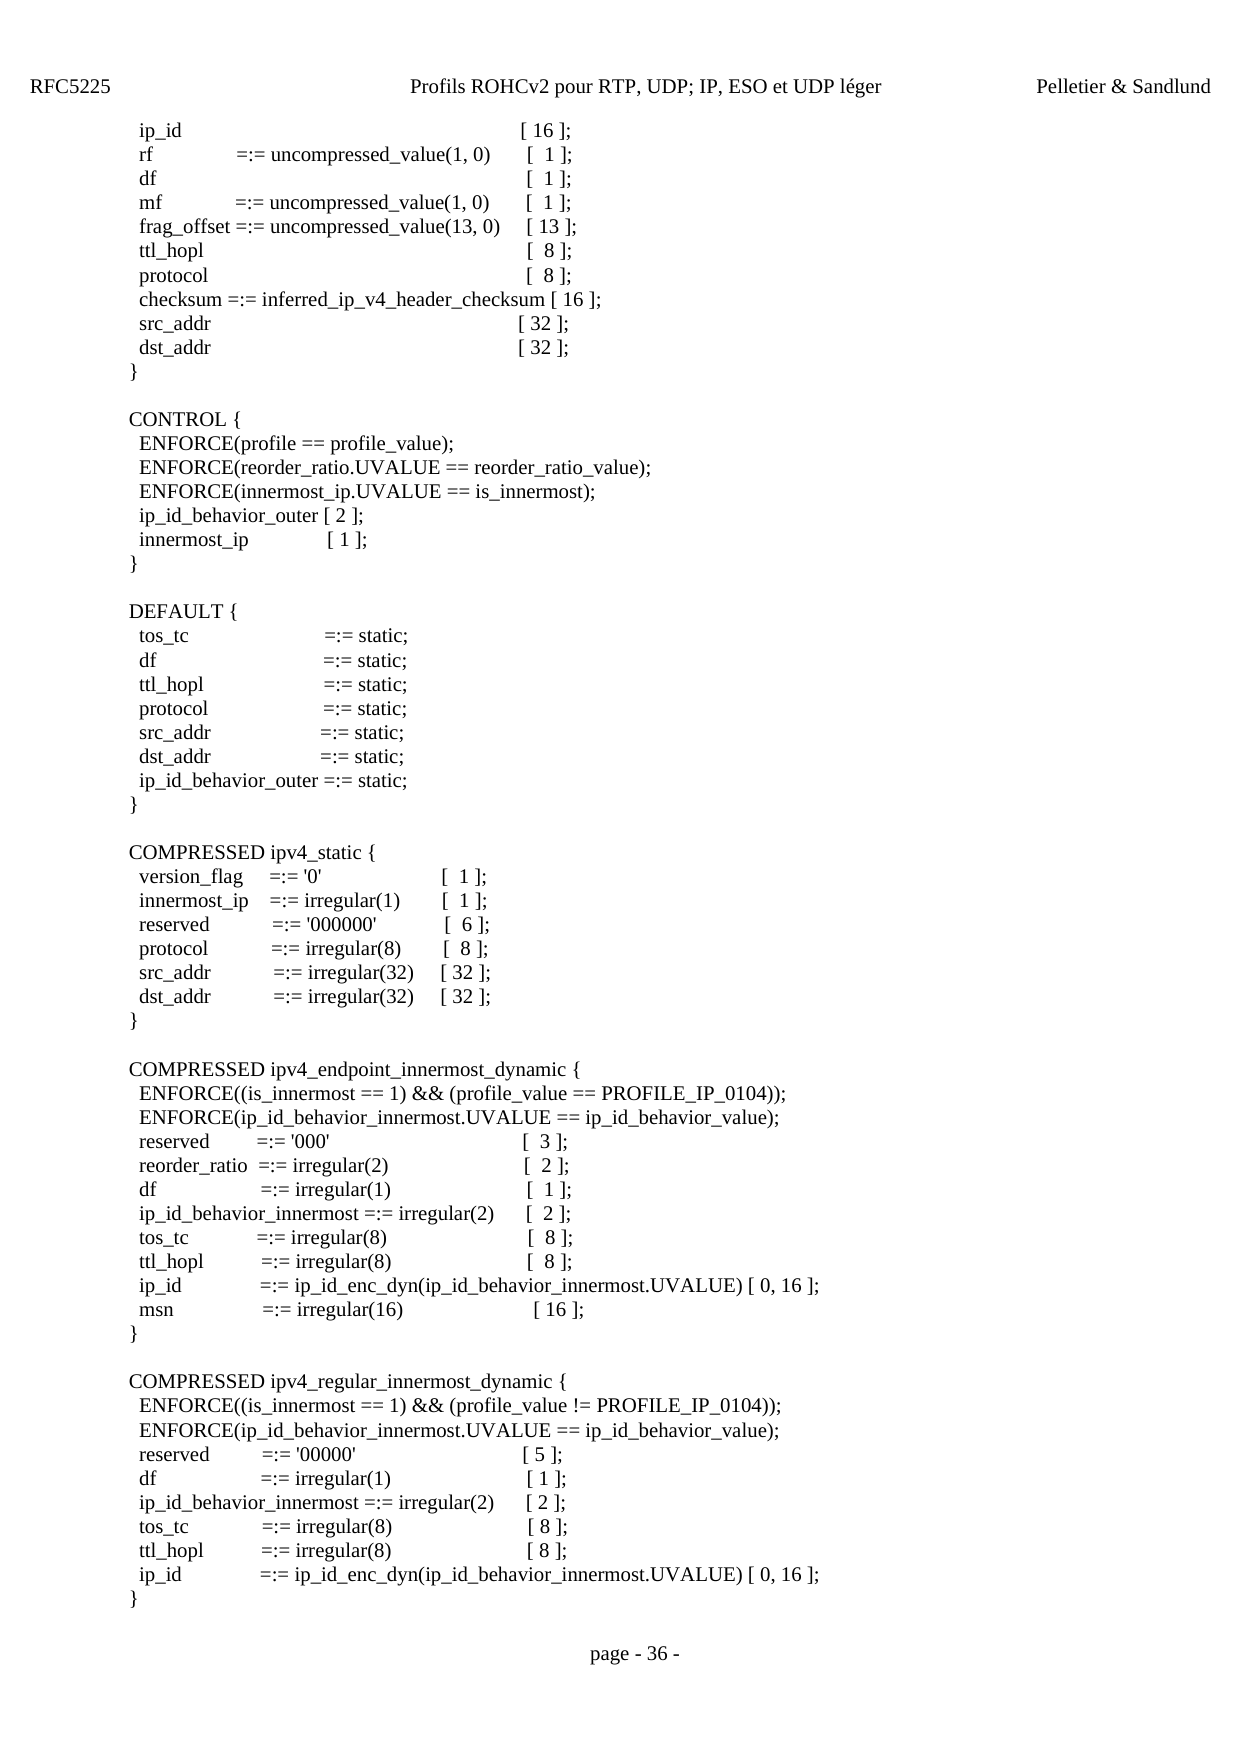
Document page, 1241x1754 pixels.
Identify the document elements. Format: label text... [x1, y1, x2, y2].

text COMPRESSED ipv4_static { [118, 840, 1152, 864]
text } [118, 359, 1152, 383]
text } [118, 1586, 1152, 1610]
text ENFORCE(profile == profile_value); [118, 431, 1152, 455]
text } [118, 1321, 1152, 1345]
text ENFORCE((is_innermost == 1) && (profile_value == PROFILE_IP_0104)); [118, 1081, 1152, 1105]
text ENFORCE(innermost_ip.UVALUE == is_innermost); [118, 479, 1152, 503]
text ip_id_behavior_outer =:= static; [118, 768, 1152, 792]
text innermost_ip [ 1 ]; [118, 527, 1152, 551]
text ttl_hopl =:= static; [118, 672, 1152, 696]
text ENFORCE((is_innermost == 1) && (profile_value != PROFILE_IP_0104)); [118, 1393, 1152, 1417]
text DEFAULT { [118, 599, 1152, 623]
text ip_id [ 16 ]; [118, 118, 1152, 142]
text } [118, 551, 1152, 575]
text tos_tc =:= irregular(8) [ 8 ]; [118, 1225, 1152, 1249]
text ip_id_behavior_outer [ 2 ]; [118, 503, 1152, 527]
text dst_addr [ 32 ]; [118, 335, 1152, 359]
text CONTROL { [118, 407, 1152, 431]
text rf =:= uncompressed_value(1, 0) [ 1 ]; [118, 142, 1152, 166]
text frag_offset =:= uncompressed_value(13, 0) [ 13 ]; [118, 214, 1152, 238]
text ip_id_behavior_innermost =:= irregular(2) [ 2 ]; [118, 1201, 1152, 1225]
text df [ 1 ]; [118, 166, 1152, 190]
text df =:= irregular(1) [ 1 ]; [118, 1177, 1152, 1201]
text src_addr =:= static; [118, 720, 1152, 744]
text protocol =:= static; [118, 696, 1152, 720]
text dst_addr =:= static; [118, 744, 1152, 768]
text msn =:= irregular(16) [ 16 ]; [118, 1297, 1152, 1321]
text reserved =:= '000000' [ 6 ]; [118, 912, 1152, 936]
text innermost_ip =:= irregular(1) [ 1 ]; [118, 888, 1152, 912]
text reserved =:= '000' [ 3 ]; [118, 1129, 1152, 1153]
text mf =:= uncompressed_value(1, 0) [ 1 ]; [118, 190, 1152, 214]
text protocol =:= irregular(8) [ 8 ]; [118, 936, 1152, 960]
text COMPRESSED ipv4_endpoint_innermost_dynamic { [118, 1057, 1152, 1081]
text ttl_hopl =:= irregular(8) [ 8 ]; [118, 1249, 1152, 1273]
text src_addr =:= irregular(32) [ 32 ]; [118, 960, 1152, 984]
text protocol [ 8 ]; [118, 262, 1152, 287]
text ip_id =:= ip_id_enc_dyn(ip_id_behavior_innermost.UVALUE) [ 0, 16 ]; [118, 1273, 1152, 1297]
text ip_id =:= ip_id_enc_dyn(ip_id_behavior_innermost.UVALUE) [ 0, 16 ]; [118, 1562, 1152, 1586]
text ENFORCE(ip_id_behavior_innermost.UVALUE == ip_id_behavior_value); [118, 1105, 1152, 1129]
text reserved =:= '00000' [ 5 ]; [118, 1442, 1152, 1466]
text reorder_ratio =:= irregular(2) [ 2 ]; [118, 1153, 1152, 1177]
text dst_addr =:= irregular(32) [ 32 ]; [118, 984, 1152, 1008]
text ENFORCE(ip_id_behavior_innermost.UVALUE == ip_id_behavior_value); [118, 1417, 1152, 1442]
text ENFORCE(reorder_ratio.UVALUE == reorder_ratio_value); [118, 455, 1152, 479]
text COMPRESSED ipv4_regular_innermost_dynamic { [118, 1369, 1152, 1393]
text ttl_hopl [ 8 ]; [118, 238, 1152, 262]
text ttl_hopl =:= irregular(8) [ 8 ]; [118, 1538, 1152, 1562]
text } [118, 1008, 1152, 1032]
text ip_id_behavior_innermost =:= irregular(2) [ 2 ]; [118, 1490, 1152, 1514]
text tos_tc =:= static; [118, 623, 1152, 647]
text checksum =:= inferred_ip_v4_header_checksum [ 16 ]; [118, 287, 1152, 311]
text tos_tc =:= irregular(8) [ 8 ]; [118, 1514, 1152, 1538]
text df =:= static; [118, 647, 1152, 672]
text } [118, 792, 1152, 816]
text df =:= irregular(1) [ 1 ]; [118, 1466, 1152, 1490]
text src_addr [ 32 ]; [118, 311, 1152, 335]
text version_flag =:= '0' [ 1 ]; [118, 864, 1152, 888]
